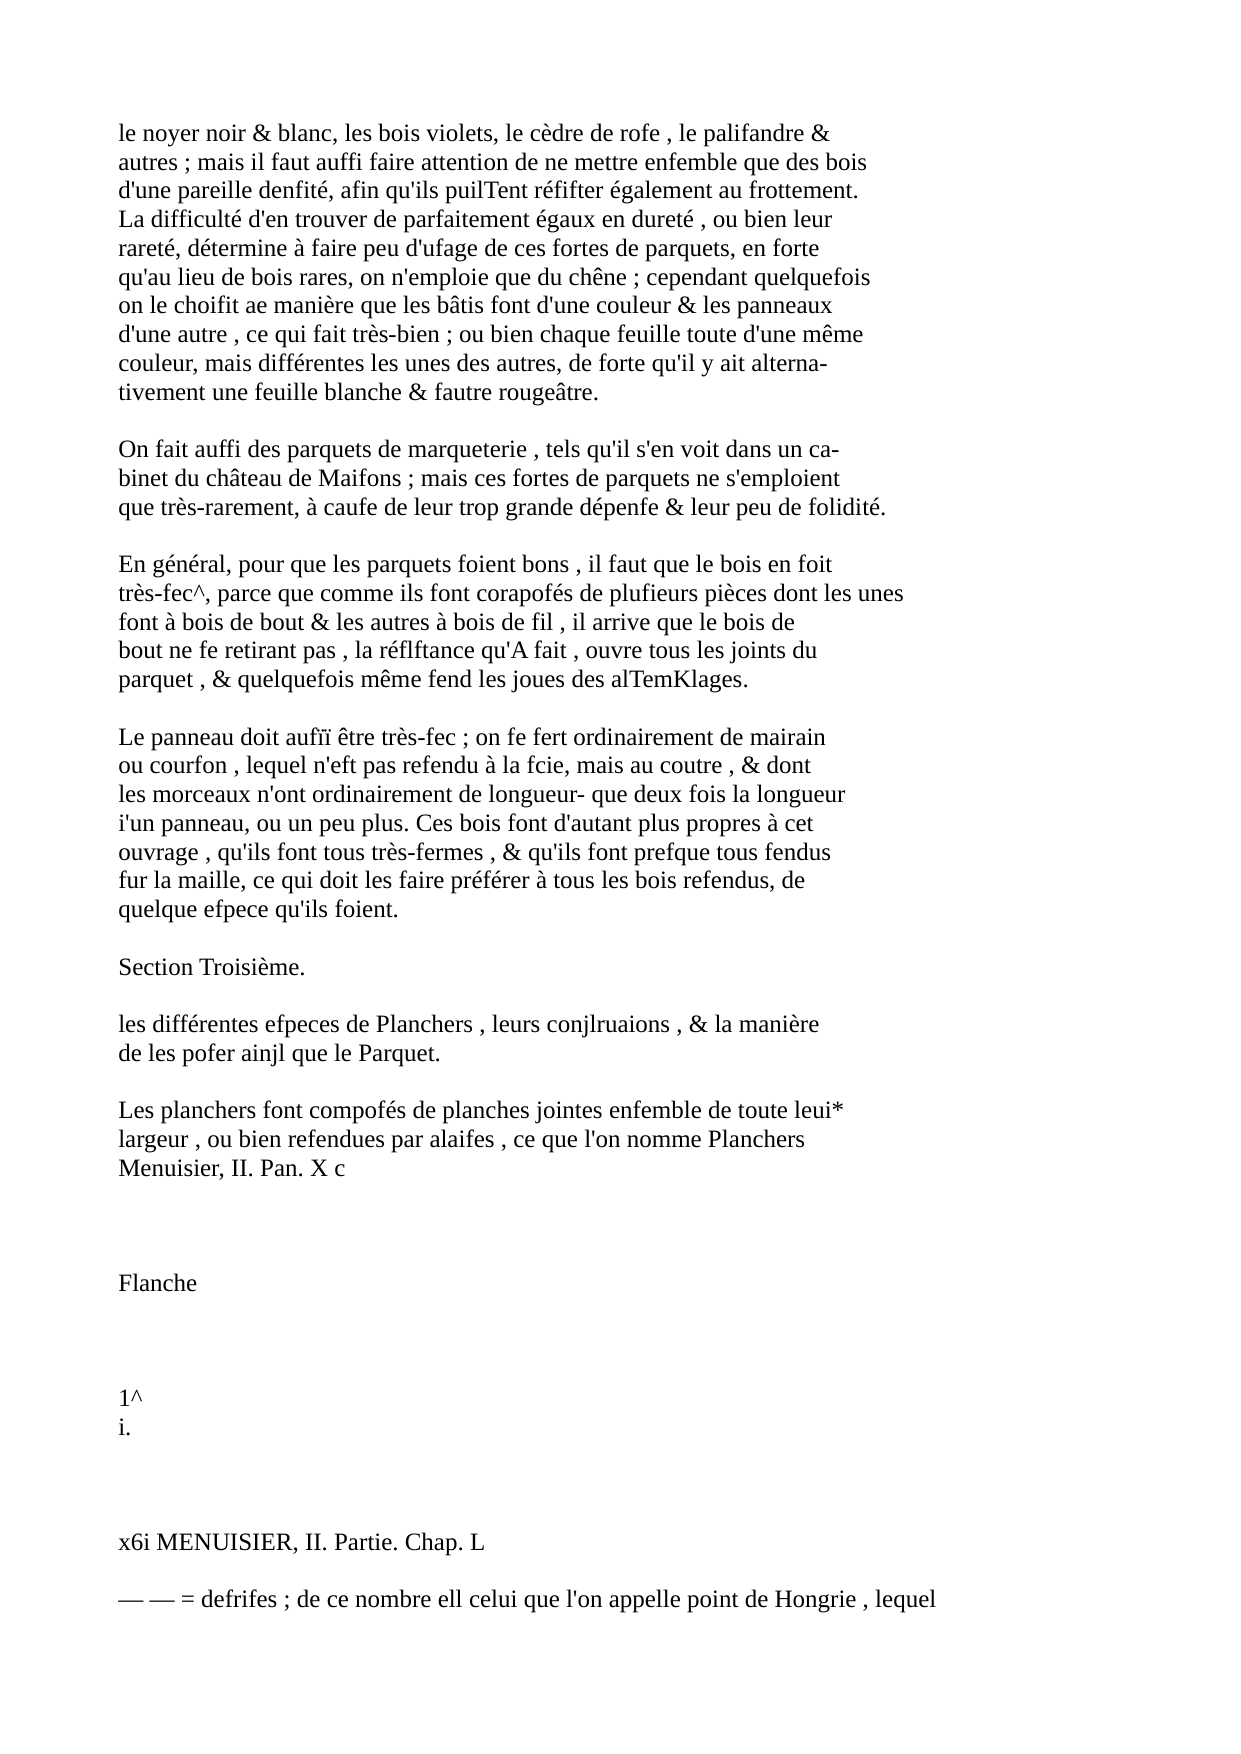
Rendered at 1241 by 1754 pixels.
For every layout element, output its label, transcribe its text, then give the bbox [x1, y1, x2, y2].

text i. [118, 1412, 1122, 1441]
text i'un panneau, ou un peu plus. Ces bois font d'autant plus propres à cet [118, 808, 1122, 837]
text En général, pour que les parquets foient bons , il faut que le bois en foit [118, 549, 1122, 578]
text les différentes efpeces de Planchers , leurs conjlruaions , & la manière [118, 1009, 1122, 1038]
text Flanche [118, 1268, 1122, 1297]
text autres ; mais il faut auffi faire attention de ne mettre enfemble que des bois [118, 147, 1122, 176]
text quelque efpece qu'ils foient. [118, 894, 1122, 923]
text ouvrage , qu'ils font tous très-fermes , & qu'ils font prefque tous fendus [118, 837, 1122, 866]
text binet du château de Maifons ; mais ces fortes de parquets ne s'emploient [118, 463, 1122, 492]
text 1^ [118, 1383, 1122, 1412]
text La difficulté d'en trouver de parfaitement égaux en dureté , ou bien leur [118, 204, 1122, 233]
text rareté, détermine à faire peu d'ufage de ces fortes de parquets, en forte [118, 233, 1122, 262]
text de les pofer ainjl que le Parquet. [118, 1038, 1122, 1067]
text bout ne fe retirant pas , la réflftance qu'A fait , ouvre tous les joints du [118, 636, 1122, 664]
text tivement une feuille blanche & fautre rougeâtre. [118, 377, 1122, 406]
text parquet , & quelquefois même fend les joues des alTemKlages. [118, 664, 1122, 693]
text Menuisier, II. Pan. X c [118, 1153, 1122, 1182]
text ou courfon , lequel n'eft pas refendu à la fcie, mais au coutre , & dont [118, 751, 1122, 779]
text d'une pareille denfité, afin qu'ils puilTent réfifter également au frottement. [118, 176, 1122, 204]
text très-fec^, parce que comme ils font corapofés de plufieurs pièces dont les unes [118, 578, 1122, 607]
text Les planchers font compofés de planches jointes enfemble de toute leui* [118, 1096, 1122, 1124]
text le noyer noir & blanc, les bois violets, le cèdre de rofe , le palifandre & [118, 118, 1122, 147]
text font à bois de bout & les autres à bois de fil , il arrive que le bois de [118, 607, 1122, 636]
text x6i MENUISIER, II. Partie. Chap. L [118, 1527, 1122, 1556]
text — — = defrifes ; de ce nombre ell celui que l'on appelle point de Hongrie , lequel [118, 1584, 1122, 1613]
text on le choifit ae manière que les bâtis font d'une couleur & les panneaux [118, 291, 1122, 319]
text Le panneau doit aufïï être très-fec ; on fe fert ordinairement de mairain [118, 722, 1122, 751]
text On fait auffi des parquets de marqueterie , tels qu'il s'en voit dans un ca- [118, 434, 1122, 463]
text largeur , ou bien refendues par alaifes , ce que l'on nomme Planchers [118, 1124, 1122, 1153]
text qu'au lieu de bois rares, on n'emploie que du chêne ; cependant quelquefois [118, 262, 1122, 291]
text que très-rarement, à caufe de leur trop grande dépenfe & leur peu de folidité. [118, 492, 1122, 521]
text fur la maille, ce qui doit les faire préférer à tous les bois refendus, de [118, 866, 1122, 894]
text Section Troisième. [118, 952, 1122, 981]
text couleur, mais différentes les unes des autres, de forte qu'il y ait alterna- [118, 348, 1122, 377]
text d'une autre , ce qui fait très-bien ; ou bien chaque feuille toute d'une même [118, 319, 1122, 348]
text les morceaux n'ont ordinairement de longueur- que deux fois la longueur [118, 779, 1122, 808]
